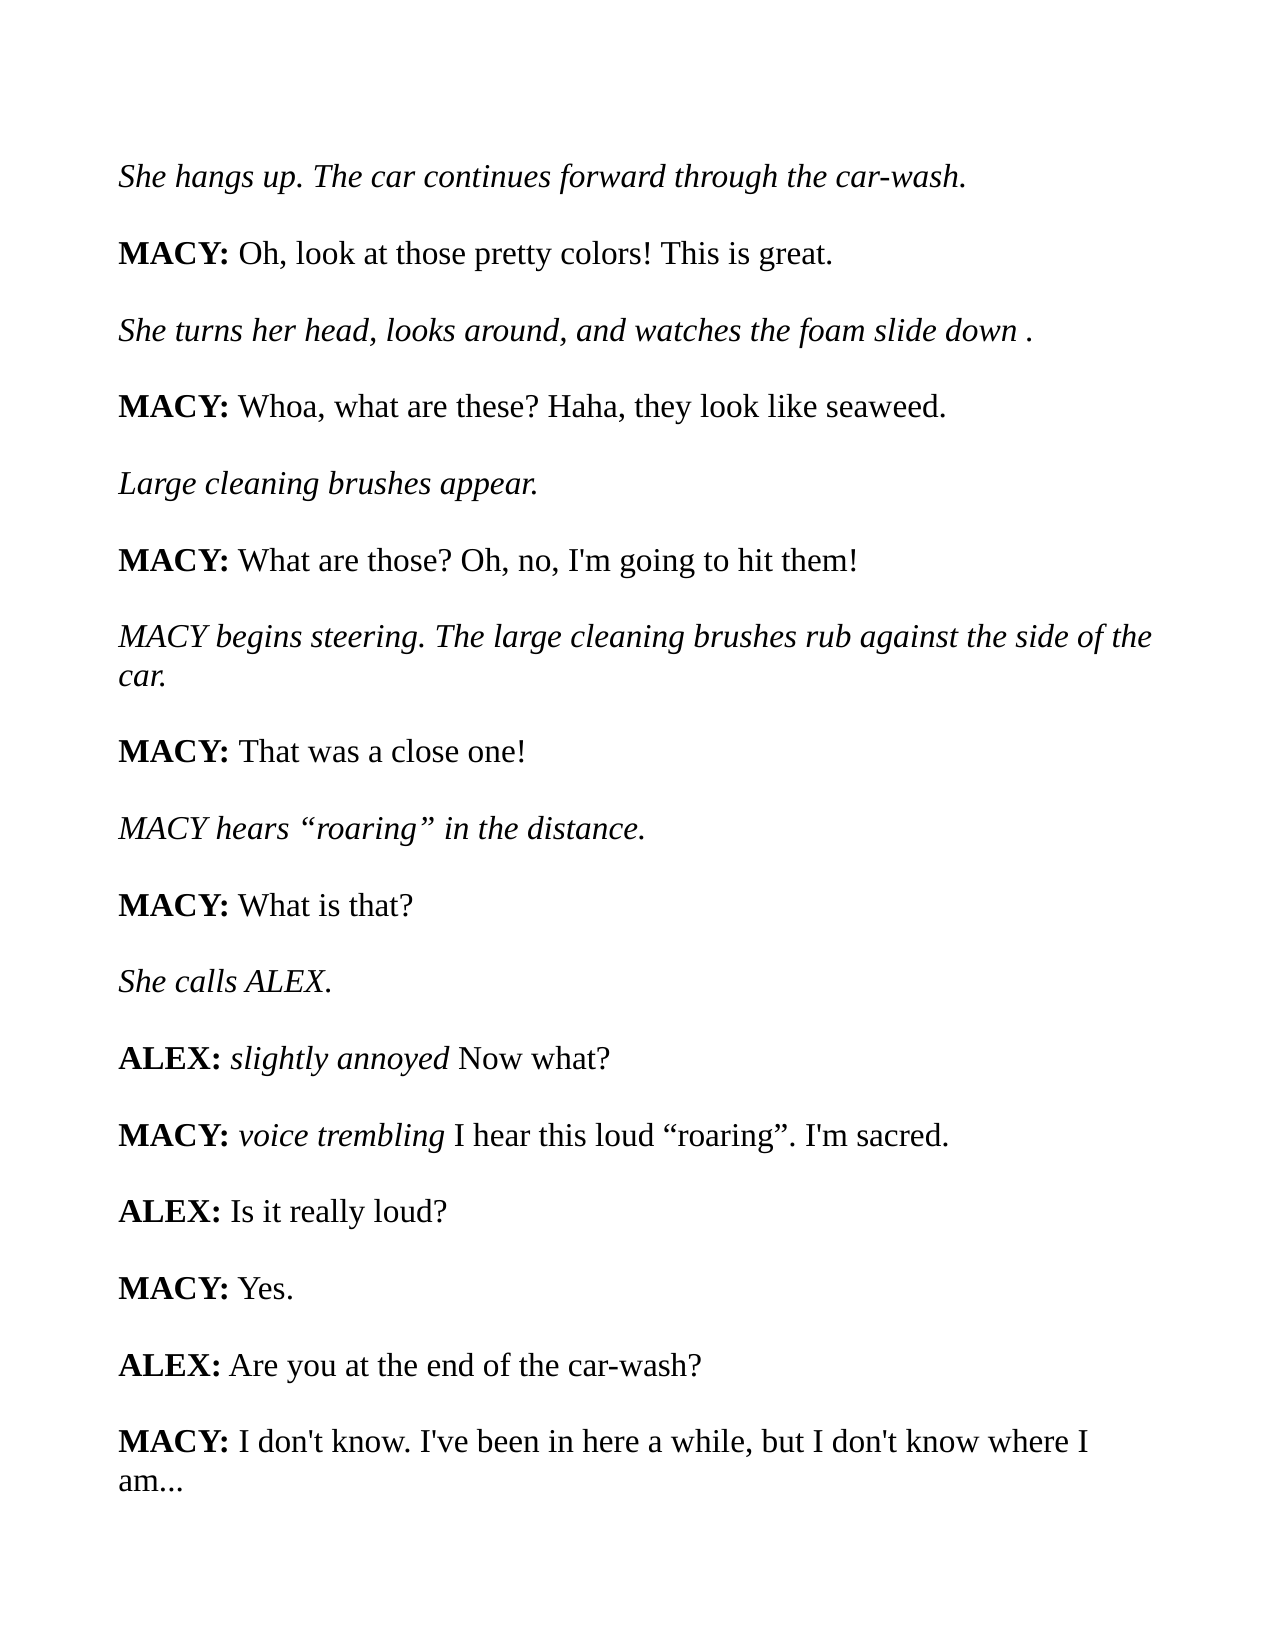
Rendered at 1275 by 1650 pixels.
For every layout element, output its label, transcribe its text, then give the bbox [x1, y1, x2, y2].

text MACY: Oh, look at those pretty colors! This is great. [118, 233, 1157, 271]
text MACY begins steering. The large cleaning brushes rub against the side of the car. [118, 616, 1157, 693]
text ALEX: Is it really loud? [118, 1191, 1157, 1230]
text She calls ALEX. [118, 961, 1157, 1000]
text MACY: Yes. [118, 1268, 1157, 1306]
text MACY: What are those? Oh, no, I'm going to hit them! [118, 540, 1157, 578]
text ALEX: Are you at the end of the car-wash? MACY: I don't know. I've been in here a while, but I don't know where I am... [118, 1345, 1157, 1498]
text MACY: voice trembling I hear this loud “roaring”. I'm sacred. [118, 1115, 1157, 1153]
text She hangs up. The car continues forward through the car-wash. [118, 156, 1157, 195]
text MACY: That was a close one! [118, 731, 1157, 770]
text MACY: What is that? [118, 885, 1157, 923]
text ALEX: slightly annoyed Now what? [118, 1038, 1157, 1076]
text Large cleaning brushes appear. [118, 463, 1157, 501]
text She turns her head, looks around, and watches the foam slide down . [118, 310, 1157, 348]
text MACY hears “roaring” in the distance. [118, 808, 1157, 846]
text MACY: Whoa, what are these? Haha, they look like seaweed. [118, 386, 1157, 425]
